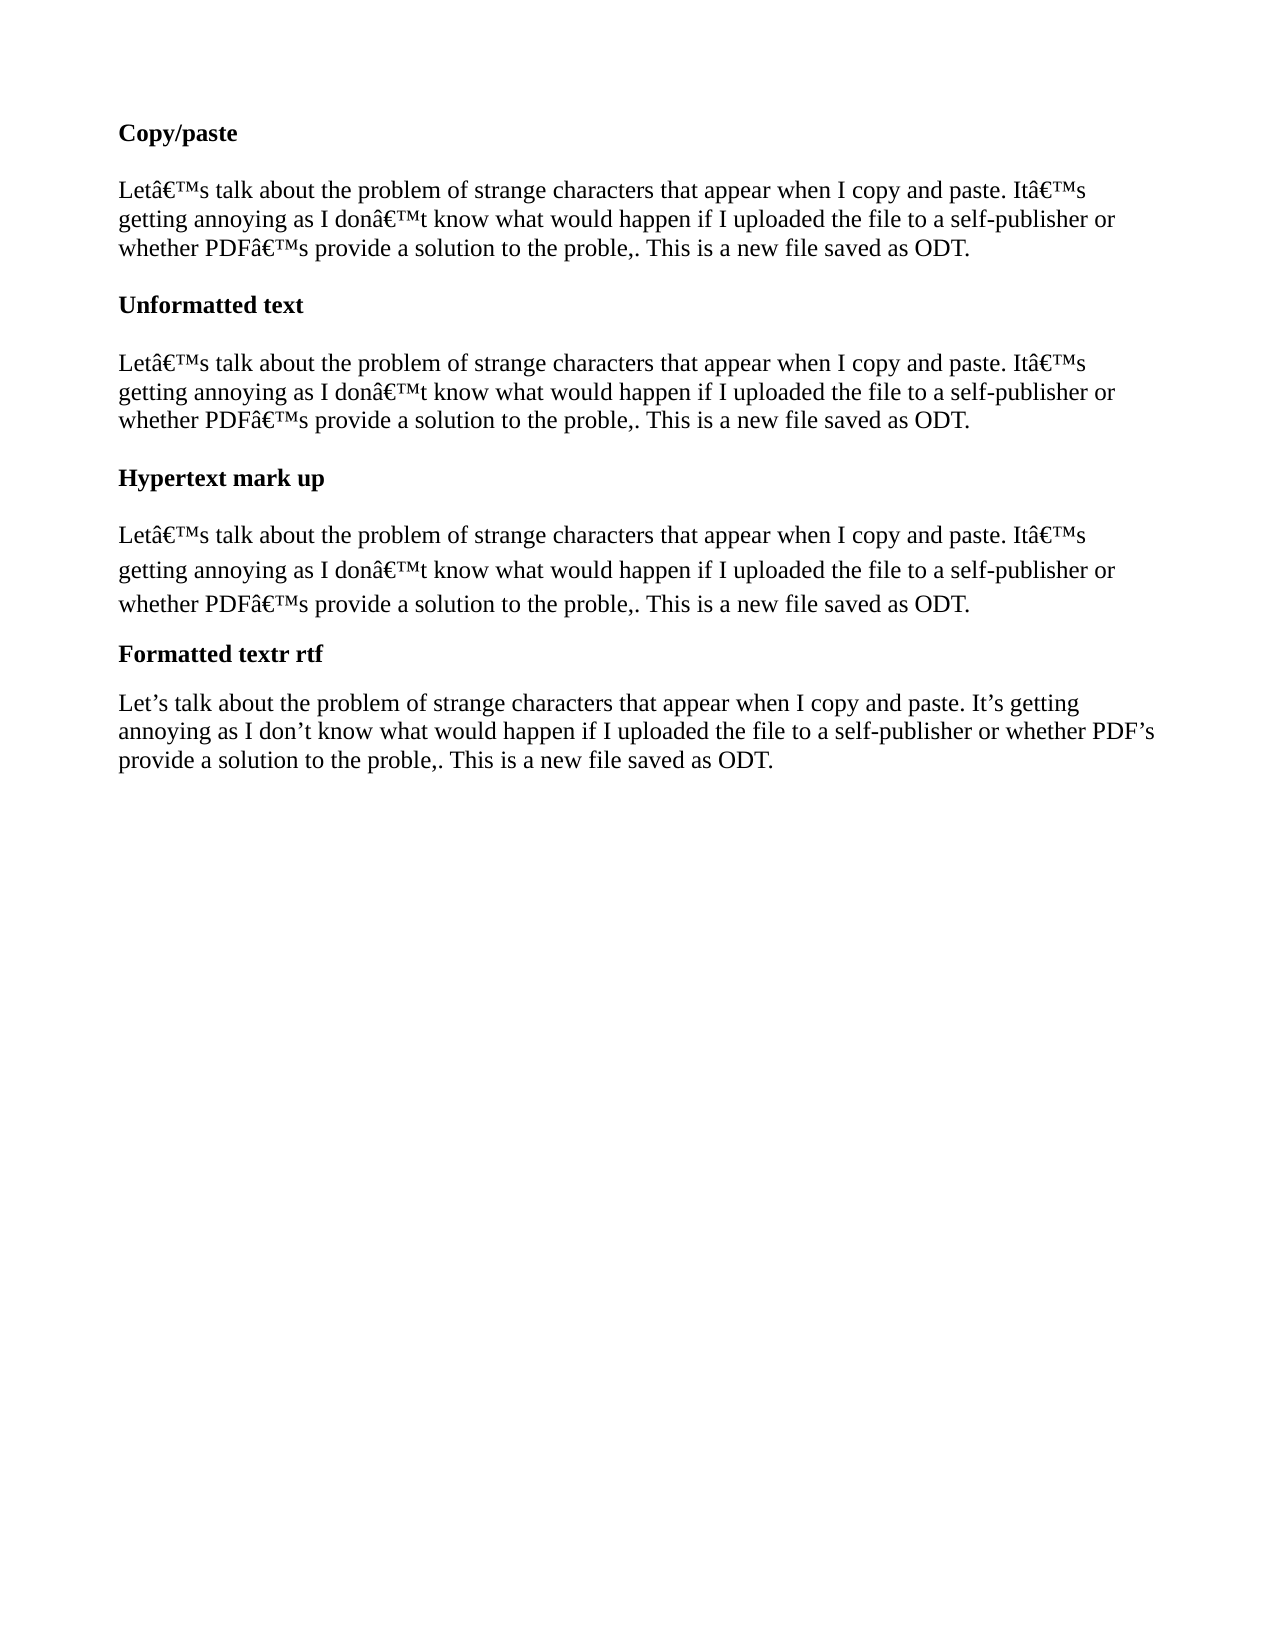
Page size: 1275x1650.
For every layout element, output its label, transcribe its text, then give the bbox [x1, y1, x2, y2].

text Letâ€™s talk about the problem of strange characters that appear when I copy and paste. Itâ€™s getting annoying as I donâ€™t know what would happen if I uploaded the file to a self-publisher or whether PDFâ€™s provide a solution to the proble,. This is a new file saved as ODT. [118, 348, 1157, 434]
text Letâ€™s talk about the problem of strange characters that appear when I copy and paste. Itâ€™s getting annoying as I donâ€™t know what would happen if I uploaded the file to a self-publisher or whether PDFâ€™s provide a solution to the proble,. This is a new file saved as ODT. [118, 176, 1157, 262]
text Formatted textr rtf [118, 639, 1157, 667]
text Unformatted text [118, 291, 1157, 319]
text Let’s talk about the problem of strange characters that appear when I copy and paste. It’s getting annoying as I don’t know what would happen if I uploaded the file to a self-publisher or whether PDF’s provide a solution to the proble,. This is a new file saved as ODT. [118, 688, 1157, 774]
text Copy/paste [118, 118, 1157, 147]
text Letâ€™s talk about the problem of strange characters that appear when I copy and paste. Itâ€™s getting annoying as I donâ€™t know what would happen if I uploaded the file to a self-publisher or whether PDFâ€™s provide a solution to the proble,. This is a new file saved as ODT. [118, 521, 1157, 618]
text Hypertext mark up [118, 463, 1157, 492]
